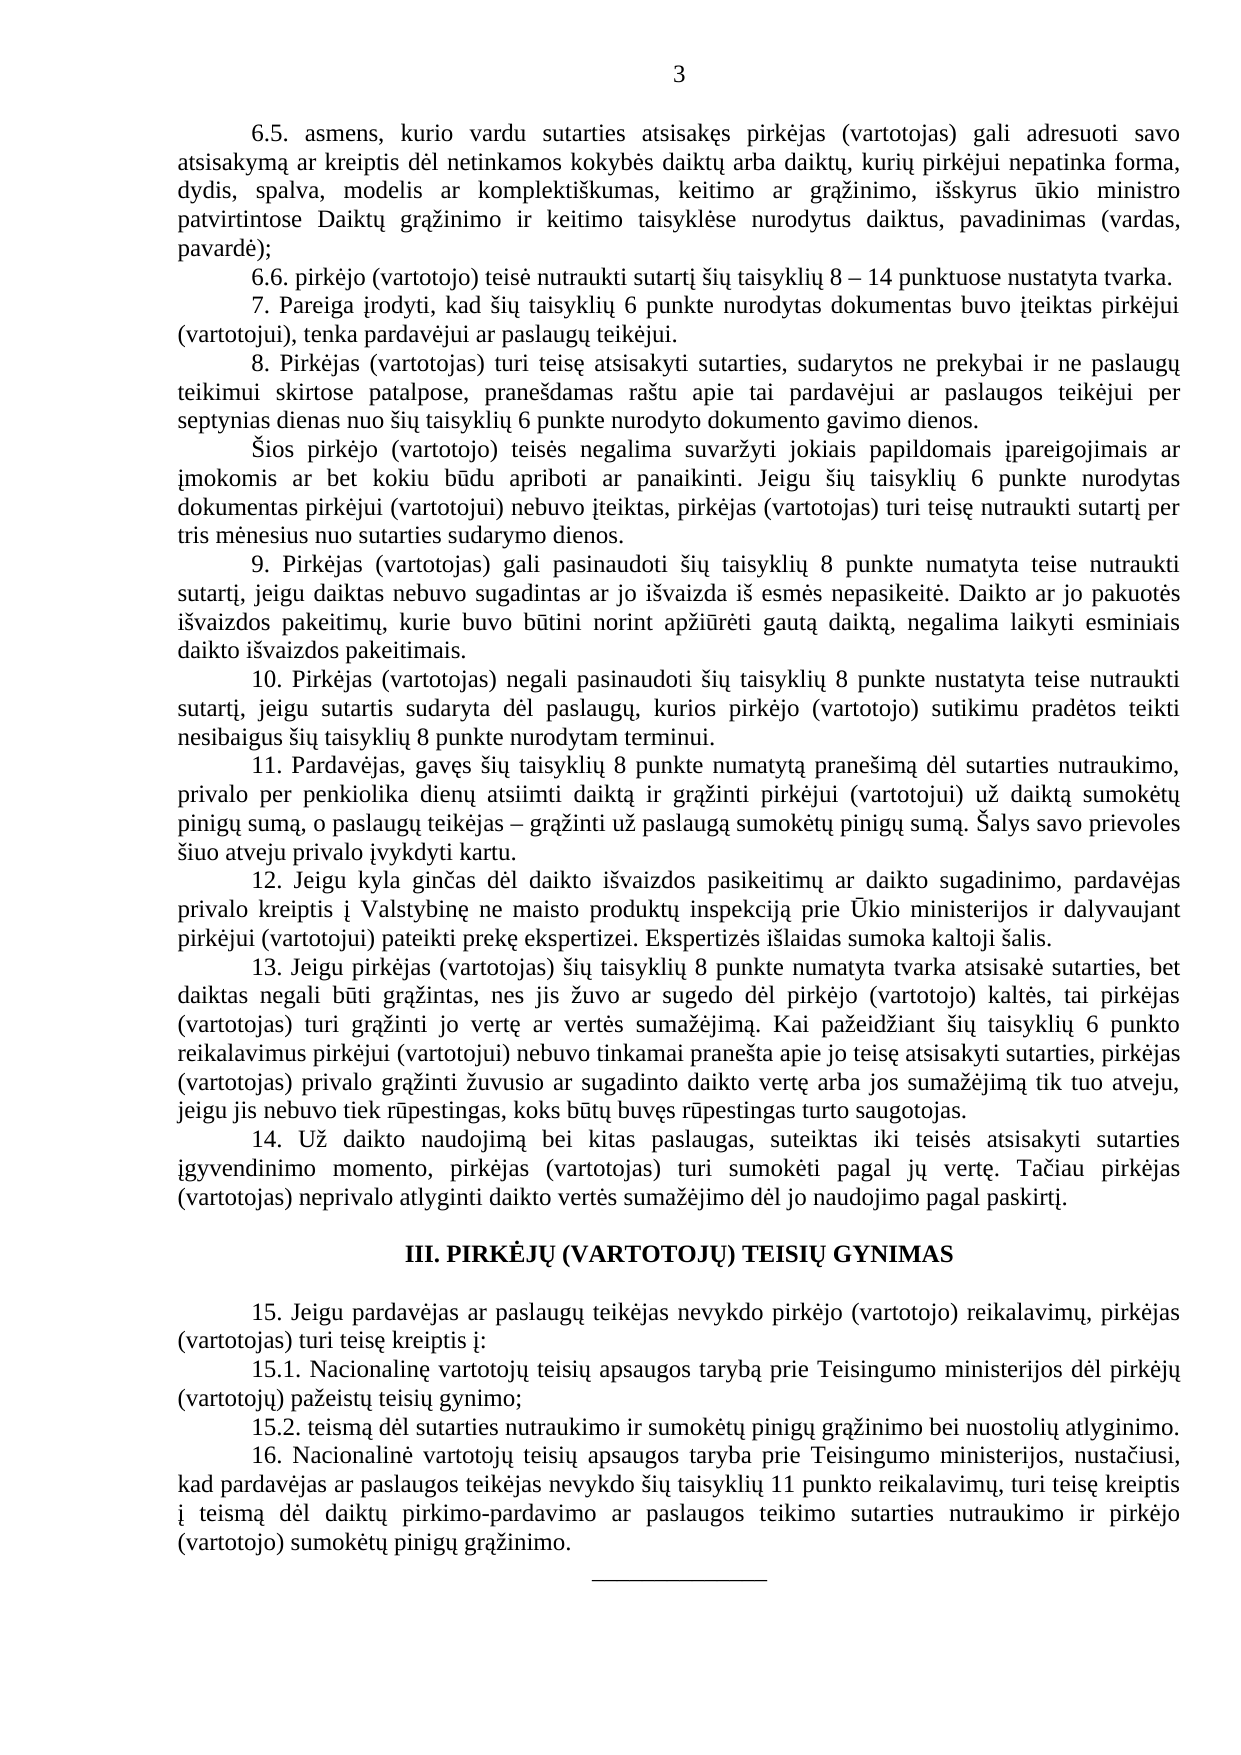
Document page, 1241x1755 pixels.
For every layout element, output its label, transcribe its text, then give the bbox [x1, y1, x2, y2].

text 15.1. Nacionalinę vartotojų teisių apsaugos tarybą prie Teisingumo ministerijos dėl pirkėjų (vartotojų) pažeistų teisių gynimo; [177, 1354, 1181, 1412]
text 8. Pirkėjas (vartotojas) turi teisę atsisakyti sutarties, sudarytos ne prekybai ir ne paslaugų teikimui skirtose patalpose, pranešdamas raštu apie tai pardavėjui ar paslaugos teikėjui per septynias dienas nuo šių taisyklių 6 punkte nurodyto dokumento gavimo dienos. [177, 348, 1181, 434]
text 15.2. teismą dėl sutarties nutraukimo ir sumokėtų pinigų grąžinimo bei nuostolių atlyginimo. [177, 1412, 1181, 1441]
text 10. Pirkėjas (vartotojas) negali pasinaudoti šių taisyklių 8 punkte nustatyta teise nutraukti sutartį, jeigu sutartis sudaryta dėl paslaugų, kurios pirkėjo (vartotojo) sutikimu pradėtos teikti nesibaigus šių taisyklių 8 punkte nurodytam terminui. [177, 664, 1181, 751]
text 12. Jeigu kyla ginčas dėl daikto išvaizdos pasikeitimų ar daikto sugadinimo, pardavėjas privalo kreiptis į Valstybinę ne maisto produktų inspekciją prie Ūkio ministerijos ir dalyvaujant pirkėjui (vartotojui) pateikti prekę ekspertizei. Ekspertizės išlaidas sumoka kaltoji šalis. [177, 866, 1181, 952]
text 7. Pareiga įrodyti, kad šių taisyklių 6 punkte nurodytas dokumentas buvo įteiktas pirkėjui (vartotojui), tenka pardavėjui ar paslaugų teikėjui. [177, 291, 1181, 348]
text 6.5. asmens, kurio vardu sutarties atsisakęs pirkėjas (vartotojas) gali adresuoti savo atsisakymą ar kreiptis dėl netinkamos kokybės daiktų arba daiktų, kurių pirkėjui nepatinka forma, dydis, spalva, modelis ar komplektiškumas, keitimo ar grąžinimo, išskyrus ūkio ministro patvirtintose Daiktų grąžinimo ir keitimo taisyklėse nurodytus daiktus, pavadinimas (vardas, pavardė); [177, 118, 1181, 262]
text 14. Už daikto naudojimą bei kitas paslaugas, suteiktas iki teisės atsisakyti sutarties įgyvendinimo momento, pirkėjas (vartotojas) turi sumokėti pagal jų vertę. Tačiau pirkėjas (vartotojas) neprivalo atlyginti daikto vertės sumažėjimo dėl jo naudojimo pagal paskirtį. [177, 1124, 1181, 1211]
text 16. Nacionalinė vartotojų teisių apsaugos taryba prie Teisingumo ministerijos, nustačiusi, kad pardavėjas ar paslaugos teikėjas nevykdo šių taisyklių 11 punkto reikalavimų, turi teisę kreiptis į teismą dėl daiktų pirkimo-pardavimo ar paslaugos teikimo sutarties nutraukimo ir pirkėjo (vartotojo) sumokėtų pinigų grąžinimo. [177, 1441, 1181, 1556]
text ______________ [177, 1556, 1181, 1584]
text 13. Jeigu pirkėjas (vartotojas) šių taisyklių 8 punkte numatyta tvarka atsisakė sutarties, bet daiktas negali būti grąžintas, nes jis žuvo ar sugedo dėl pirkėjo (vartotojo) kaltės, tai pirkėjas (vartotojas) turi grąžinti jo vertę ar vertės sumažėjimą. Kai pažeidžiant šių taisyklių 6 punkto reikalavimus pirkėjui (vartotojui) nebuvo tinkamai pranešta apie jo teisę atsisakyti sutarties, pirkėjas (vartotojas) privalo grąžinti žuvusio ar sugadinto daikto vertę arba jos sumažėjimą tik tuo atveju, jeigu jis nebuvo tiek rūpestingas, koks būtų buvęs rūpestingas turto saugotojas. [177, 952, 1181, 1124]
text 11. Pardavėjas, gavęs šių taisyklių 8 punkte numatytą pranešimą dėl sutarties nutraukimo, privalo per penkiolika dienų atsiimti daiktą ir grąžinti pirkėjui (vartotojui) už daiktą sumokėtų pinigų sumą, o paslaugų teikėjas – grąžinti už paslaugą sumokėtų pinigų sumą. Šalys savo prievoles šiuo atveju privalo įvykdyti kartu. [177, 751, 1181, 866]
text Šios pirkėjo (vartotojo) teisės negalima suvaržyti jokiais papildomais įpareigojimais ar įmokomis ar bet kokiu būdu apriboti ar panaikinti. Jeigu šių taisyklių 6 punkte nurodytas dokumentas pirkėjui (vartotojui) nebuvo įteiktas, pirkėjas (vartotojas) turi teisę nutraukti sutartį per tris mėnesius nuo sutarties sudarymo dienos. [177, 434, 1181, 549]
text 9. Pirkėjas (vartotojas) gali pasinaudoti šių taisyklių 8 punkte numatyta teise nutraukti sutartį, jeigu daiktas nebuvo sugadintas ar jo išvaizda iš esmės nepasikeitė. Daikto ar jo pakuotės išvaizdos pakeitimų, kurie buvo būtini norint apžiūrėti gautą daiktą, negalima laikyti esminiais daikto išvaizdos pakeitimais. [177, 549, 1181, 664]
text 6.6. pirkėjo (vartotojo) teisė nutraukti sutartį šių taisyklių 8 – 14 punktuose nustatyta tvarka. [177, 262, 1181, 291]
text 15. Jeigu pardavėjas ar paslaugų teikėjas nevykdo pirkėjo (vartotojo) reikalavimų, pirkėjas (vartotojas) turi teisę kreiptis į: [177, 1297, 1181, 1354]
text III. PIRKĖJŲ (VARTOTOJŲ) TEISIŲ GYNIMAS [177, 1239, 1181, 1268]
